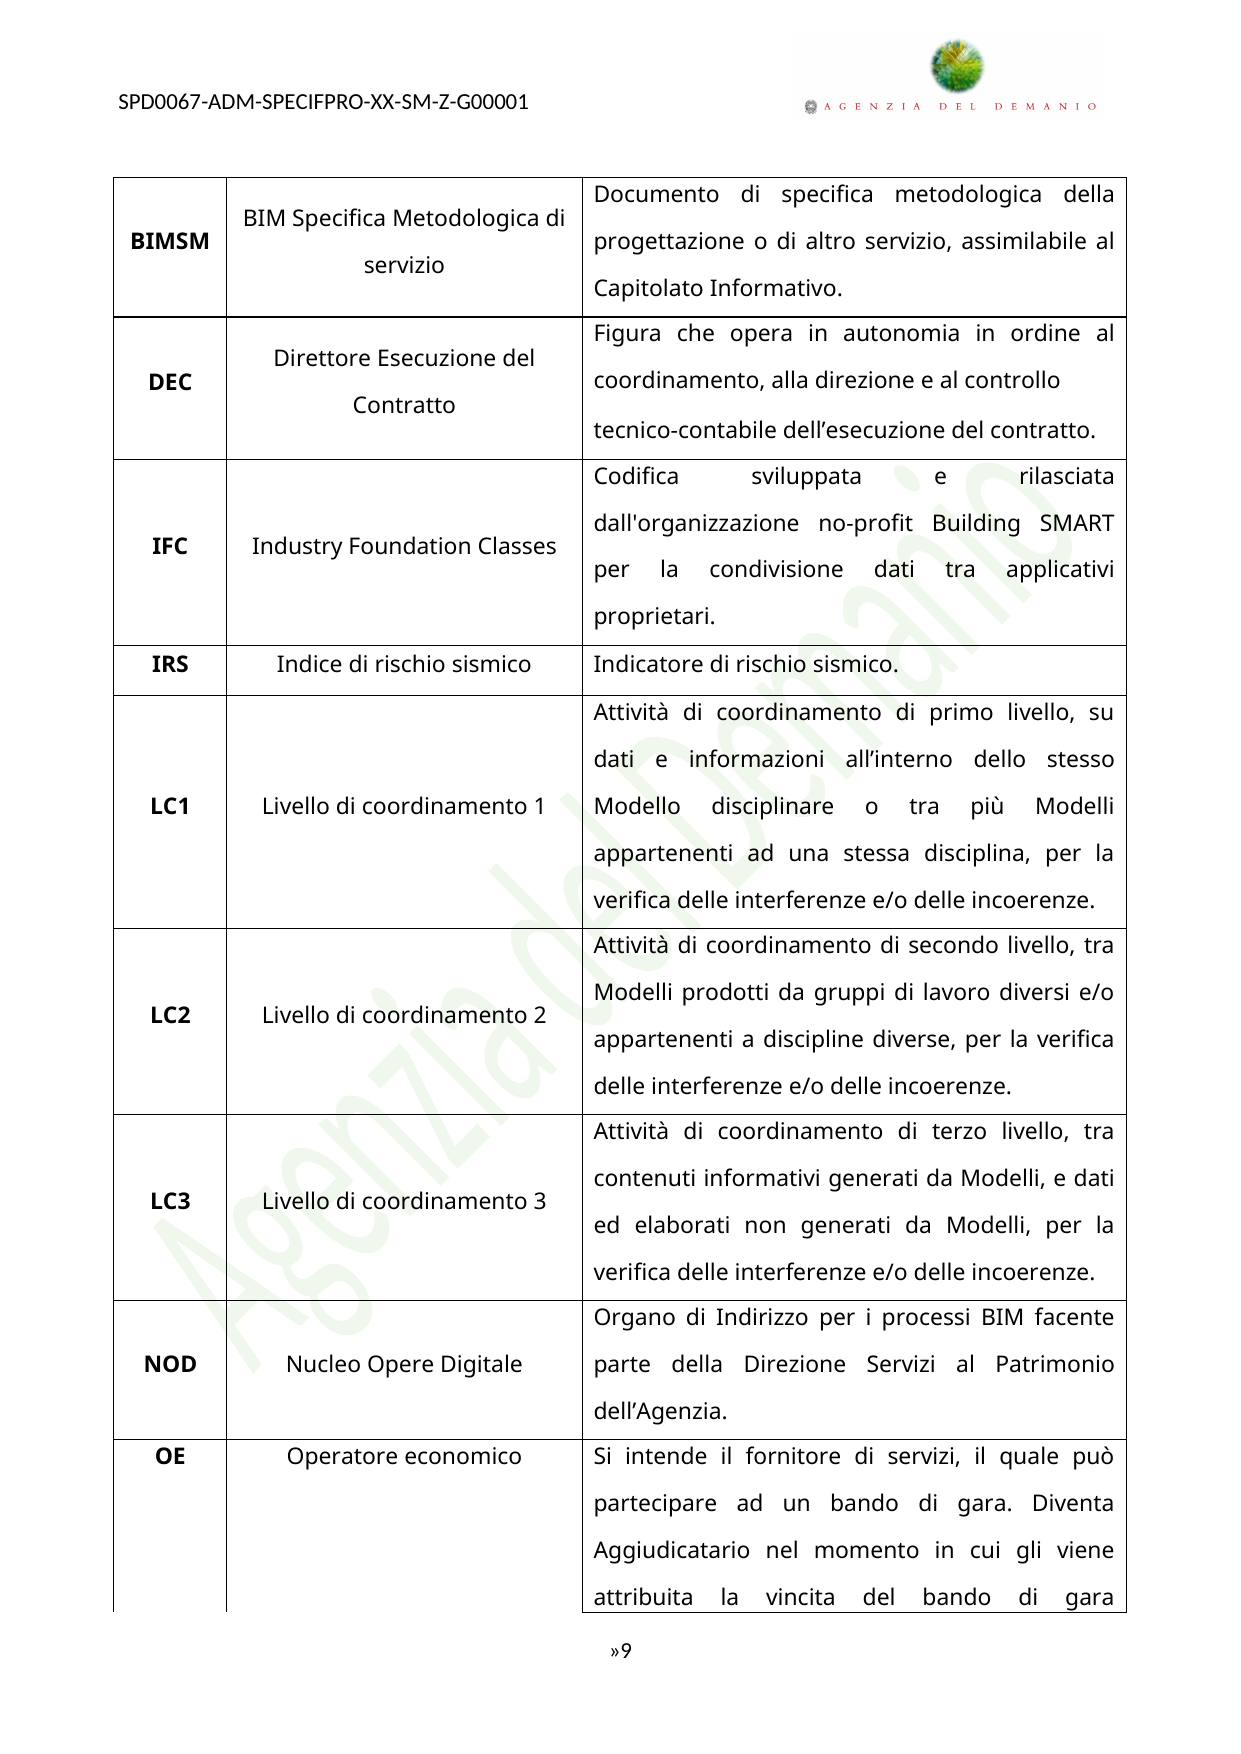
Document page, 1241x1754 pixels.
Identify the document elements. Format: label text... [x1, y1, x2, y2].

table_cell Organo di Indirizzo per i processi BIM facente parte della Direzione Servizi al Patrimonio dell’Agenzia. [583, 1301, 1126, 1439]
table_cell Attività di coordinamento di primo livello, su dati e informazioni all’interno dello stesso Modello disciplinare o tra più Modelli appartenenti ad una stessa disciplina, per la verifica delle interferenze e/o delle incoerenze. [583, 696, 1126, 928]
table_cell Operatore economico [227, 1440, 582, 1612]
table_cell BIMSM [114, 178, 226, 316]
table_cell Direttore Esecuzione del Contratto [227, 318, 582, 459]
table_cell BIM Specifica Metodologica di servizio [227, 178, 582, 316]
table_cell Livello di coordinamento 1 [227, 696, 582, 928]
table_cell Indicatore di rischio sismico. [900, 646, 931, 681]
table_cell Industry Foundation Classes [227, 460, 582, 645]
table_cell Livello di coordinamento 2 [227, 929, 582, 1114]
table_cell Si intende il fornitore di servizi, il quale può partecipare ad un bando di gara. Diventa Aggiudicatario nel momento in cui gli viene attribuita la vincita del bando di gara [583, 1440, 1126, 1612]
table_cell Nucleo Opere Digitale [227, 1301, 582, 1439]
table_cell DEC [114, 318, 226, 459]
table_cell Indicatore di rischio sismico. [936, 646, 1126, 695]
table_cell Indicatore di rischio sismico. [583, 646, 799, 695]
table_cell Indice di rischio sismico [227, 646, 582, 695]
table_cell IFC [114, 460, 226, 645]
table_cell Attività di coordinamento di terzo livello, tra contenuti informativi generati da Modelli, e dati ed elaborati non generati da Modelli, per la verifica delle interferenze e/o delle incoerenze. [583, 1115, 1126, 1300]
table_cell Indicatore di rischio sismico. [843, 646, 915, 695]
table_cell Indicatore di rischio sismico. [811, 650, 873, 695]
table_cell Codifica sviluppata e rilasciata dall'organizzazione no-profit Building SMART per la condivisione dati tra applicativi proprietari. [583, 460, 1126, 645]
table_cell Livello di coordinamento 3 [227, 1115, 582, 1300]
table_cell LC2 [114, 929, 226, 1114]
table_cell LC1 [114, 696, 226, 928]
table_cell IRS [114, 646, 226, 695]
table_cell LC3 [114, 1115, 226, 1300]
table_cell NOD [114, 1301, 226, 1439]
table_cell OE [114, 1440, 226, 1612]
table_cell Documento di specifica metodologica della progettazione o di altro servizio, assimilabile al Capitolato Informativo. [583, 178, 1126, 316]
table_cell Attività di coordinamento di secondo livello, tra Modelli prodotti da gruppi di lavoro diversi e/o appartenenti a discipline diverse, per la verifica delle interferenze e/o delle incoerenze. [583, 929, 1126, 1114]
table_cell Figura che opera in autonomia in ordine al coordinamento, alla direzione e al controllo tecnico-contabile dell’esecuzione del contratto. [583, 318, 1126, 459]
